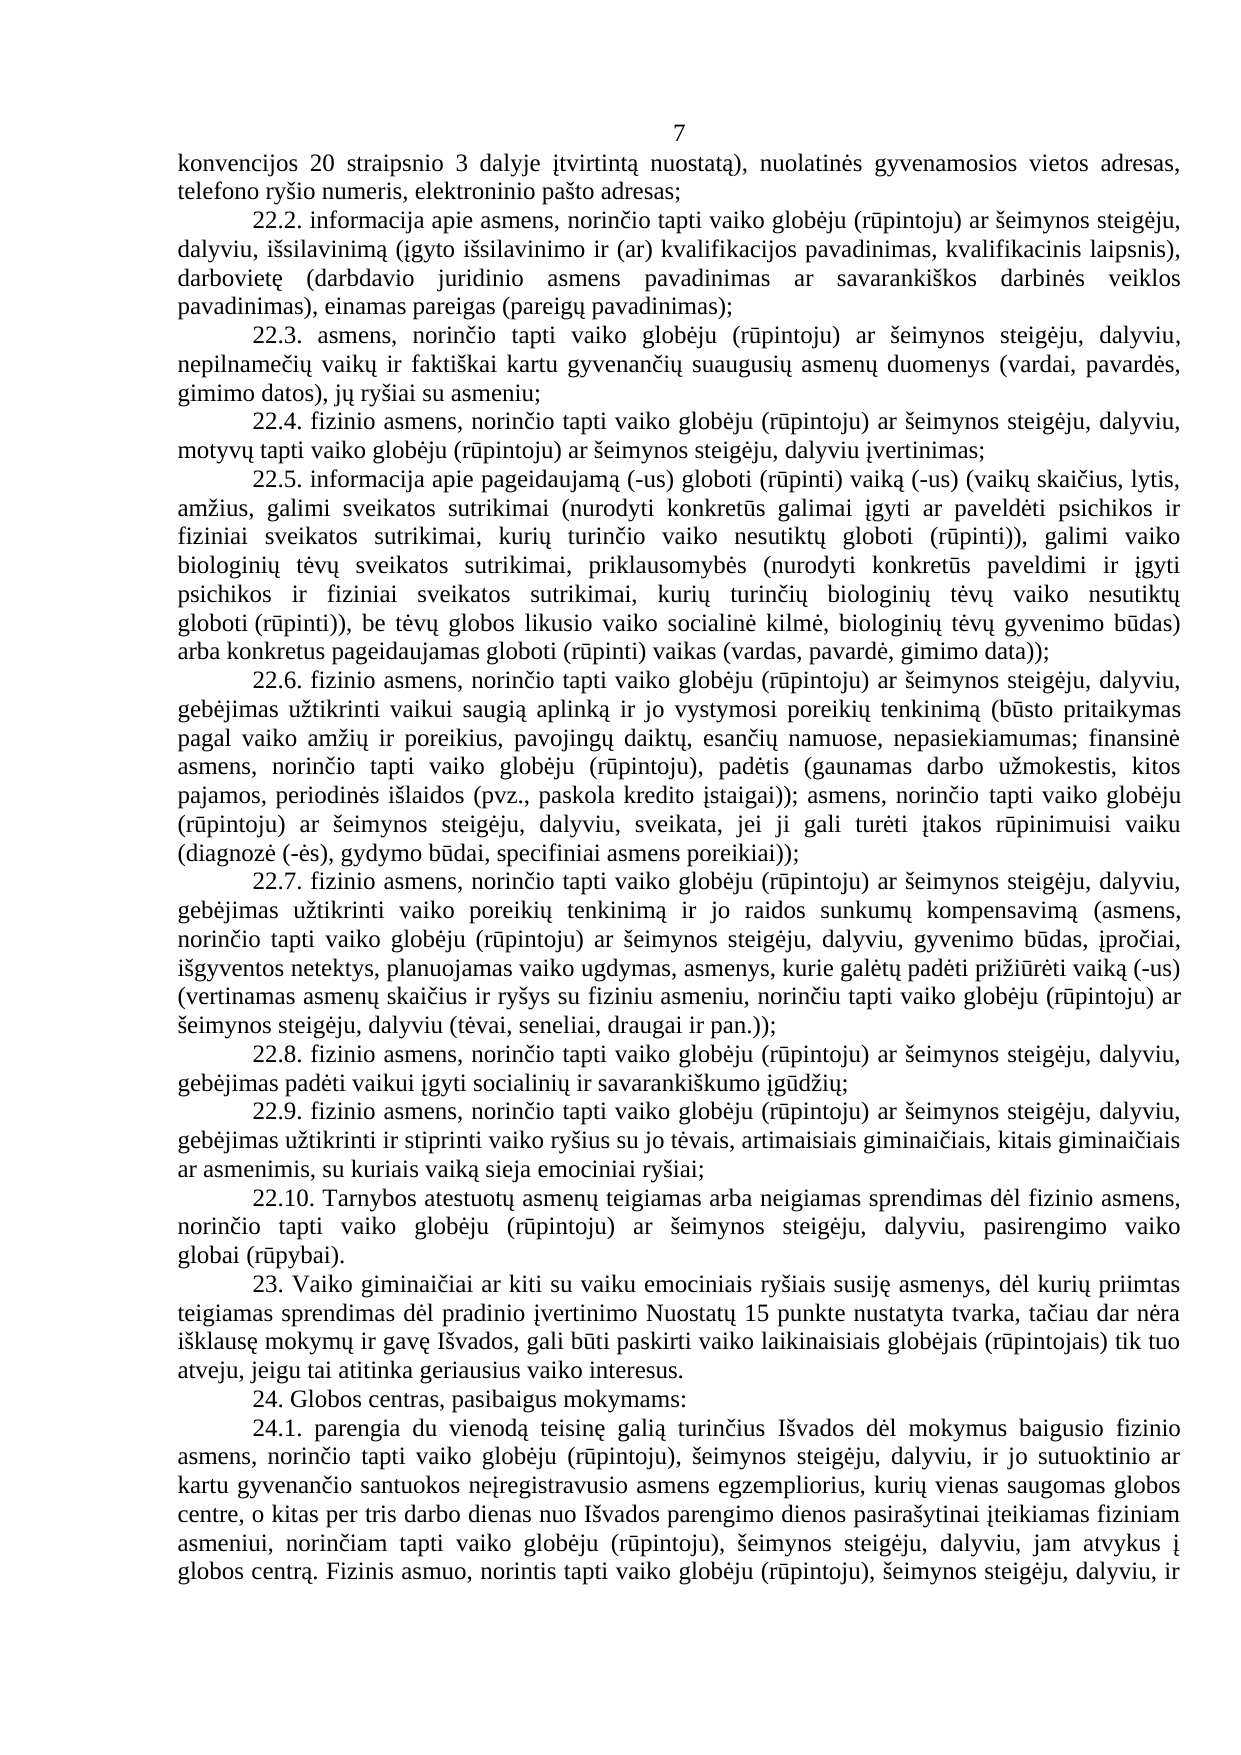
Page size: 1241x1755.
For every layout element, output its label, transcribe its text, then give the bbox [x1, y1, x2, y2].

text 22.10. Tarnybos atestuotų asmenų teigiamas arba neigiamas sprendimas dėl fizinio asmens, norinčio tapti vaiko globėju (rūpintoju) ar šeimynos steigėju, dalyviu, pasirengimo vaiko globai (rūpybai). [177, 1183, 1181, 1269]
text 24. Globos centras, pasibaigus mokymams: [177, 1384, 1181, 1413]
text konvencijos 20 straipsnio 3 dalyje įtvirtintą nuostatą), nuolatinės gyvenamosios vietos adresas, telefono ryšio numeris, elektroninio pašto adresas; [177, 148, 1181, 205]
text 22.5. informacija apie pageidaujamą (-us) globoti (rūpinti) vaiką (-us) (vaikų skaičius, lytis, amžius, galimi sveikatos sutrikimai (nurodyti konkretūs galimai įgyti ar paveldėti psichikos ir fiziniai sveikatos sutrikimai, kurių turinčio vaiko nesutiktų globoti (rūpinti)), galimi vaiko biologinių tėvų sveikatos sutrikimai, priklausomybės (nurodyti konkretūs paveldimi ir įgyti psichikos ir fiziniai sveikatos sutrikimai, kurių turinčių biologinių tėvų vaiko nesutiktų globoti (rūpinti)), be tėvų globos likusio vaiko socialinė kilmė, biologinių tėvų gyvenimo būdas) arba konkretus pageidaujamas globoti (rūpinti) vaikas (vardas, pavardė, gimimo data)); [177, 464, 1181, 665]
text 23. Vaiko giminaičiai ar kiti su vaiku emociniais ryšiais susiję asmenys, dėl kurių priimtas teigiamas sprendimas dėl pradinio įvertinimo Nuostatų 15 punkte nustatyta tvarka, tačiau dar nėra išklausę mokymų ir gavę Išvados, gali būti paskirti vaiko laikinaisiais globėjais (rūpintojais) tik tuo atveju, jeigu tai atitinka geriausius vaiko interesus. [177, 1269, 1181, 1384]
text 22.9. fizinio asmens, norinčio tapti vaiko globėju (rūpintoju) ar šeimynos steigėju, dalyviu, gebėjimas užtikrinti ir stiprinti vaiko ryšius su jo tėvais, artimaisiais giminaičiais, kitais giminaičiais ar asmenimis, su kuriais vaiką sieja emociniai ryšiai; [177, 1096, 1181, 1183]
text 22.7. fizinio asmens, norinčio tapti vaiko globėju (rūpintoju) ar šeimynos steigėju, dalyviu, gebėjimas užtikrinti vaiko poreikių tenkinimą ir jo raidos sunkumų kompensavimą (asmens, norinčio tapti vaiko globėju (rūpintoju) ar šeimynos steigėju, dalyviu, gyvenimo būdas, įpročiai, išgyventos netektys, planuojamas vaiko ugdymas, asmenys, kurie galėtų padėti prižiūrėti vaiką (-us) (vertinamas asmenų skaičius ir ryšys su fiziniu asmeniu, norinčiu tapti vaiko globėju (rūpintoju) ar šeimynos steigėju, dalyviu (tėvai, seneliai, draugai ir pan.)); [177, 866, 1181, 1039]
text 22.4. fizinio asmens, norinčio tapti vaiko globėju (rūpintoju) ar šeimynos steigėju, dalyviu, motyvų tapti vaiko globėju (rūpintoju) ar šeimynos steigėju, dalyviu įvertinimas; [177, 406, 1181, 464]
text 22.6. fizinio asmens, norinčio tapti vaiko globėju (rūpintoju) ar šeimynos steigėju, dalyviu, gebėjimas užtikrinti vaikui saugią aplinką ir jo vystymosi poreikių tenkinimą (būsto pritaikymas pagal vaiko amžių ir poreikius, pavojingų daiktų, esančių namuose, nepasiekiamumas; finansinė asmens, norinčio tapti vaiko globėju (rūpintoju), padėtis (gaunamas darbo užmokestis, kitos pajamos, periodinės išlaidos (pvz., paskola kredito įstaigai)); asmens, norinčio tapti vaiko globėju (rūpintoju) ar šeimynos steigėju, dalyviu, sveikata, jei ji gali turėti įtakos rūpinimuisi vaiku (diagnozė (-ės), gydymo būdai, specifiniai asmens poreikiai)); [177, 665, 1181, 866]
text 24.1. parengia du vienodą teisinę galią turinčius Išvados dėl mokymus baigusio fizinio asmens, norinčio tapti vaiko globėju (rūpintoju), šeimynos steigėju, dalyviu, ir jo sutuoktinio ar kartu gyvenančio santuokos neįregistravusio asmens egzempliorius, kurių vienas saugomas globos centre, o kitas per tris darbo dienas nuo Išvados parengimo dienos pasirašytinai įteikiamas fiziniam asmeniui, norinčiam tapti vaiko globėju (rūpintoju), šeimynos steigėju, dalyviu, jam atvykus į globos centrą. Fizinis asmuo, norintis tapti vaiko globėju (rūpintoju), šeimynos steigėju, dalyviu, ir [177, 1413, 1181, 1585]
text 22.3. asmens, norinčio tapti vaiko globėju (rūpintoju) ar šeimynos steigėju, dalyviu, nepilnamečių vaikų ir faktiškai kartu gyvenančių suaugusių asmenų duomenys (vardai, pavardės, gimimo datos), jų ryšiai su asmeniu; [177, 320, 1181, 406]
text 22.2. informacija apie asmens, norinčio tapti vaiko globėju (rūpintoju) ar šeimynos steigėju, dalyviu, išsilavinimą (įgyto išsilavinimo ir (ar) kvalifikacijos pavadinimas, kvalifikacinis laipsnis), darbovietę (darbdavio juridinio asmens pavadinimas ar savarankiškos darbinės veiklos pavadinimas), einamas pareigas (pareigų pavadinimas); [177, 205, 1181, 320]
text 22.8. fizinio asmens, norinčio tapti vaiko globėju (rūpintoju) ar šeimynos steigėju, dalyviu, gebėjimas padėti vaikui įgyti socialinių ir savarankiškumo įgūdžių; [177, 1039, 1181, 1096]
